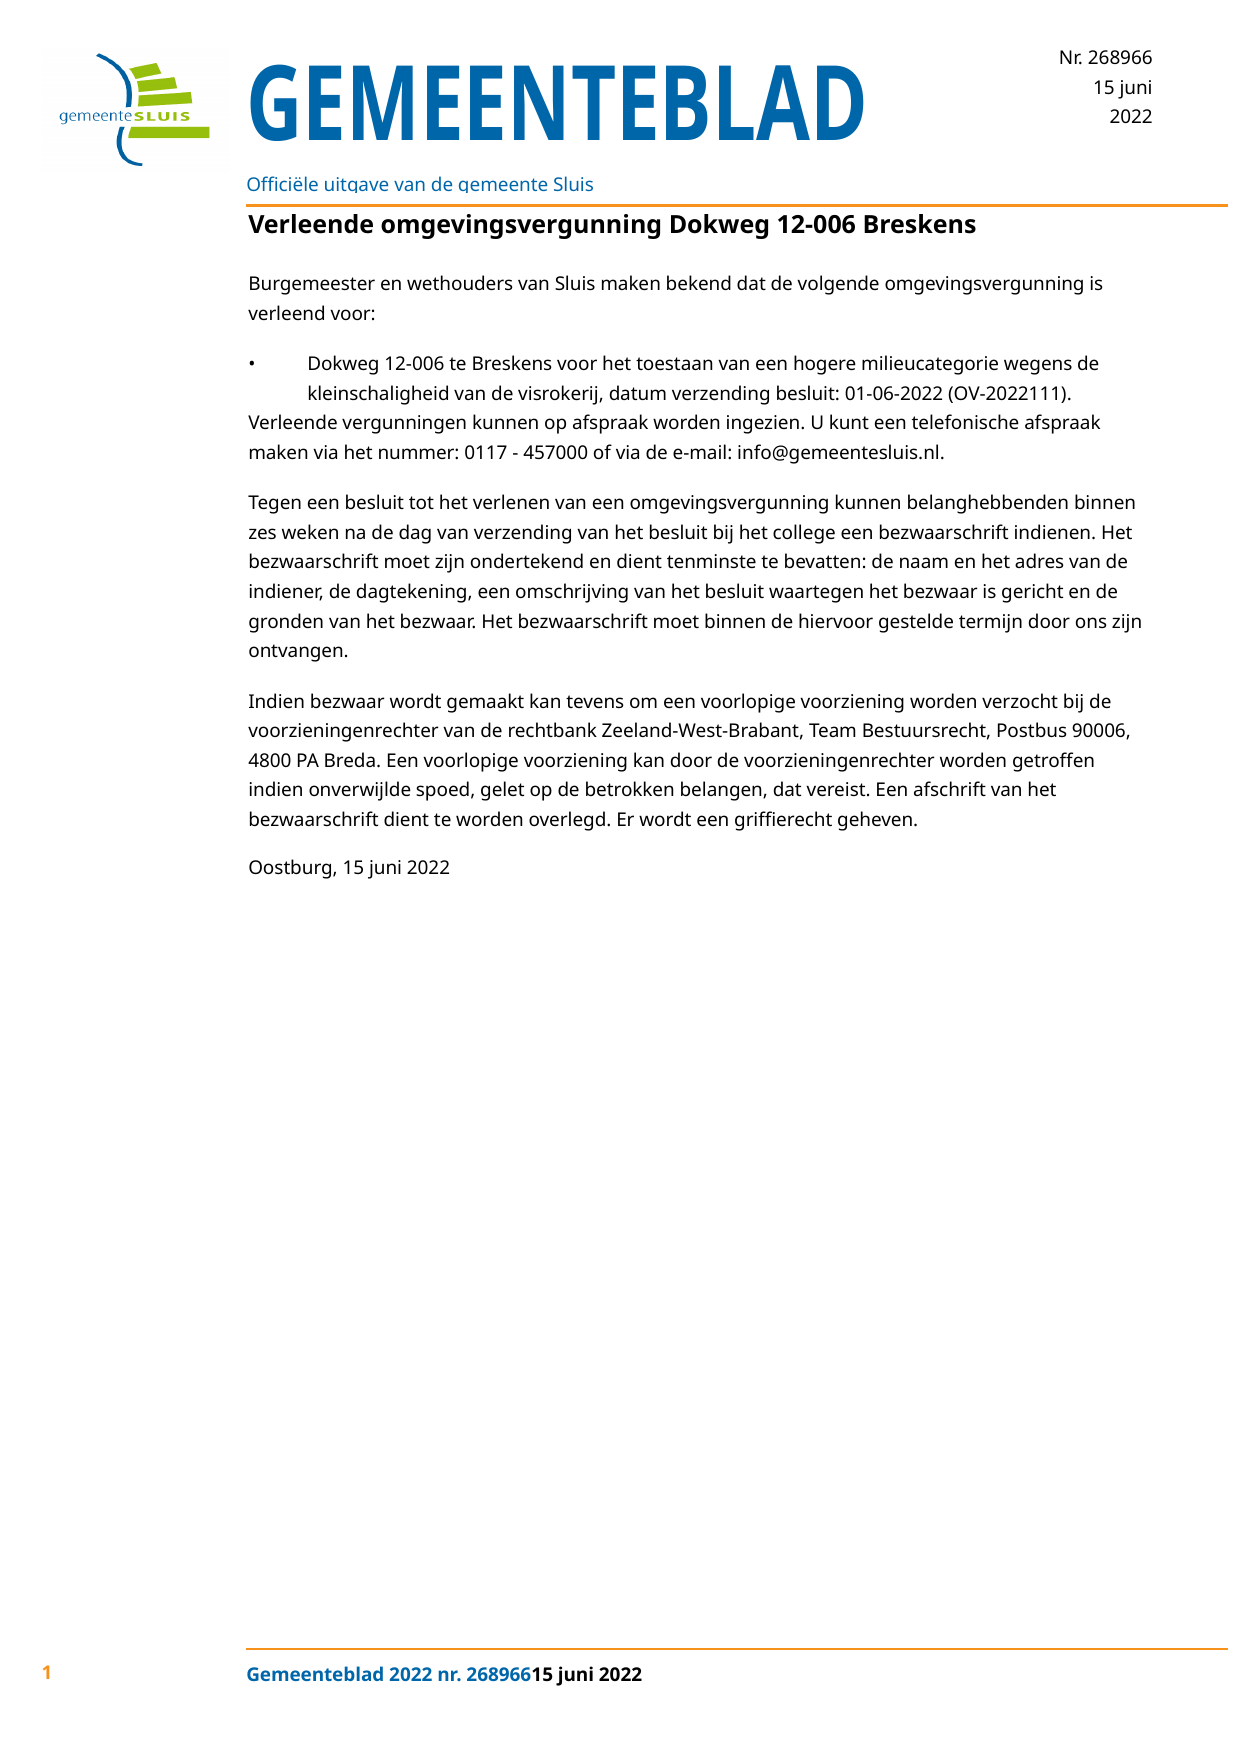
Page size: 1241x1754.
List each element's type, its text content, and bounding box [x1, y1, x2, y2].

list Dokweg 12-006 te Breskens voor het toestaan van een hogere milieucategorie wegens de kleinschaligheid van de visrokerij, datum verzending besluit: 01-06-2022 (OV-2022111). [248, 350, 1152, 406]
text Verleende vergunningen kunnen op afspraak worden ingezien. U kunt een telefonische afspraak maken via het nummer: 0117 - 457000 of via de e-mail: info@gemeentesluis.nl. [248, 409, 1152, 465]
text Oostburg, 15 juni 2022 [248, 854, 1152, 880]
picture [41, 47, 231, 172]
text Verleende omgevingsvergunning Dokweg 12-006 Breskens [248, 207, 1152, 241]
text Tegen een besluit tot het verlenen van een omgevingsvergunning kunnen belanghebbenden binnen zes weken na de dag van verzending van het besluit bij het college een bezwaarschrift indienen. Het bezwaarschrift moet zijn ondertekend en dient tenminste te bevatten: de naam en het adres van de indiener, de dagtekening, een omschrijving van het besluit waartegen het bezwaar is gericht en de gronden van het bezwaar. Het bezwaarschrift moet binnen de hiervoor gestelde termijn door ons zijn ontvangen. [248, 489, 1152, 663]
text Burgemeester en wethouders van Sluis maken bekend dat de volgende omgevingsvergunning is verleend voor: [248, 270, 1152, 326]
text Indien bezwaar wordt gemaakt kan tevens om een voorlopige voorziening worden verzocht bij de voorzieningenrechter van de rechtbank Zeeland-West-Brabant, Team Bestuursrecht, Postbus 90006, 4800 PA Breda. Een voorlopige voorziening kan door de voorzieningenrechter worden getroffen indien onverwijlde spoed, gelet op de betrokken belangen, dat vereist. Een afschrift van het bezwaarschrift dient te worden overlegd. Er wordt een griffierecht geheven. [248, 688, 1152, 832]
